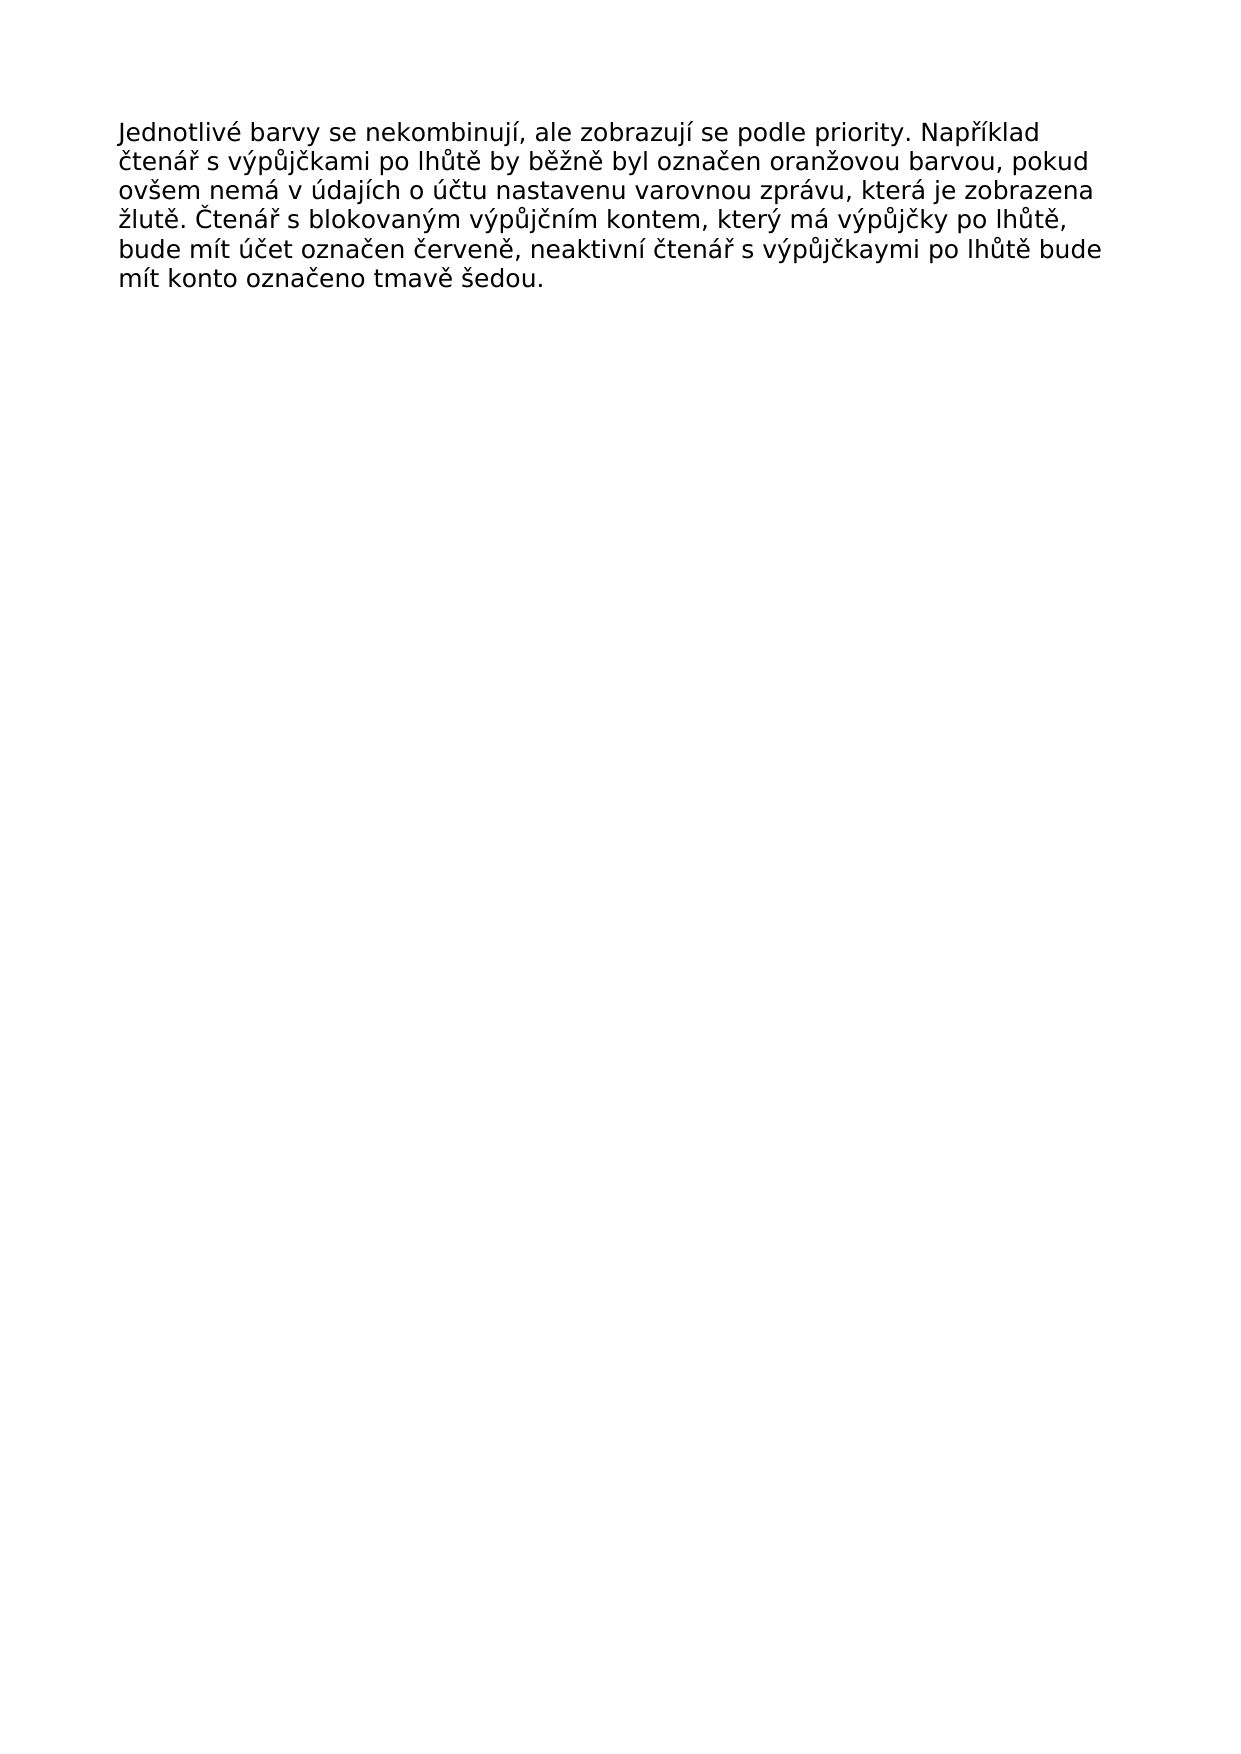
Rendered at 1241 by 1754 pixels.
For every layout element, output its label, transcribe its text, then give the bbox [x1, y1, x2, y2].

text Jednotlivé barvy se nekombinují, ale zobrazují se podle priority. Například čtenář s výpůjčkami po lhůtě by běžně byl označen oranžovou barvou, pokud ovšem nemá v údajích o účtu nastavenu varovnou zprávu, která je zobrazena žlutě. Čtenář s blokovaným výpůjčním kontem, který má výpůjčky po lhůtě, bude mít účet označen červeně, neaktivní čtenář s výpůjčkaymi po lhůtě bude mít konto označeno tmavě šedou. [118, 118, 1122, 293]
